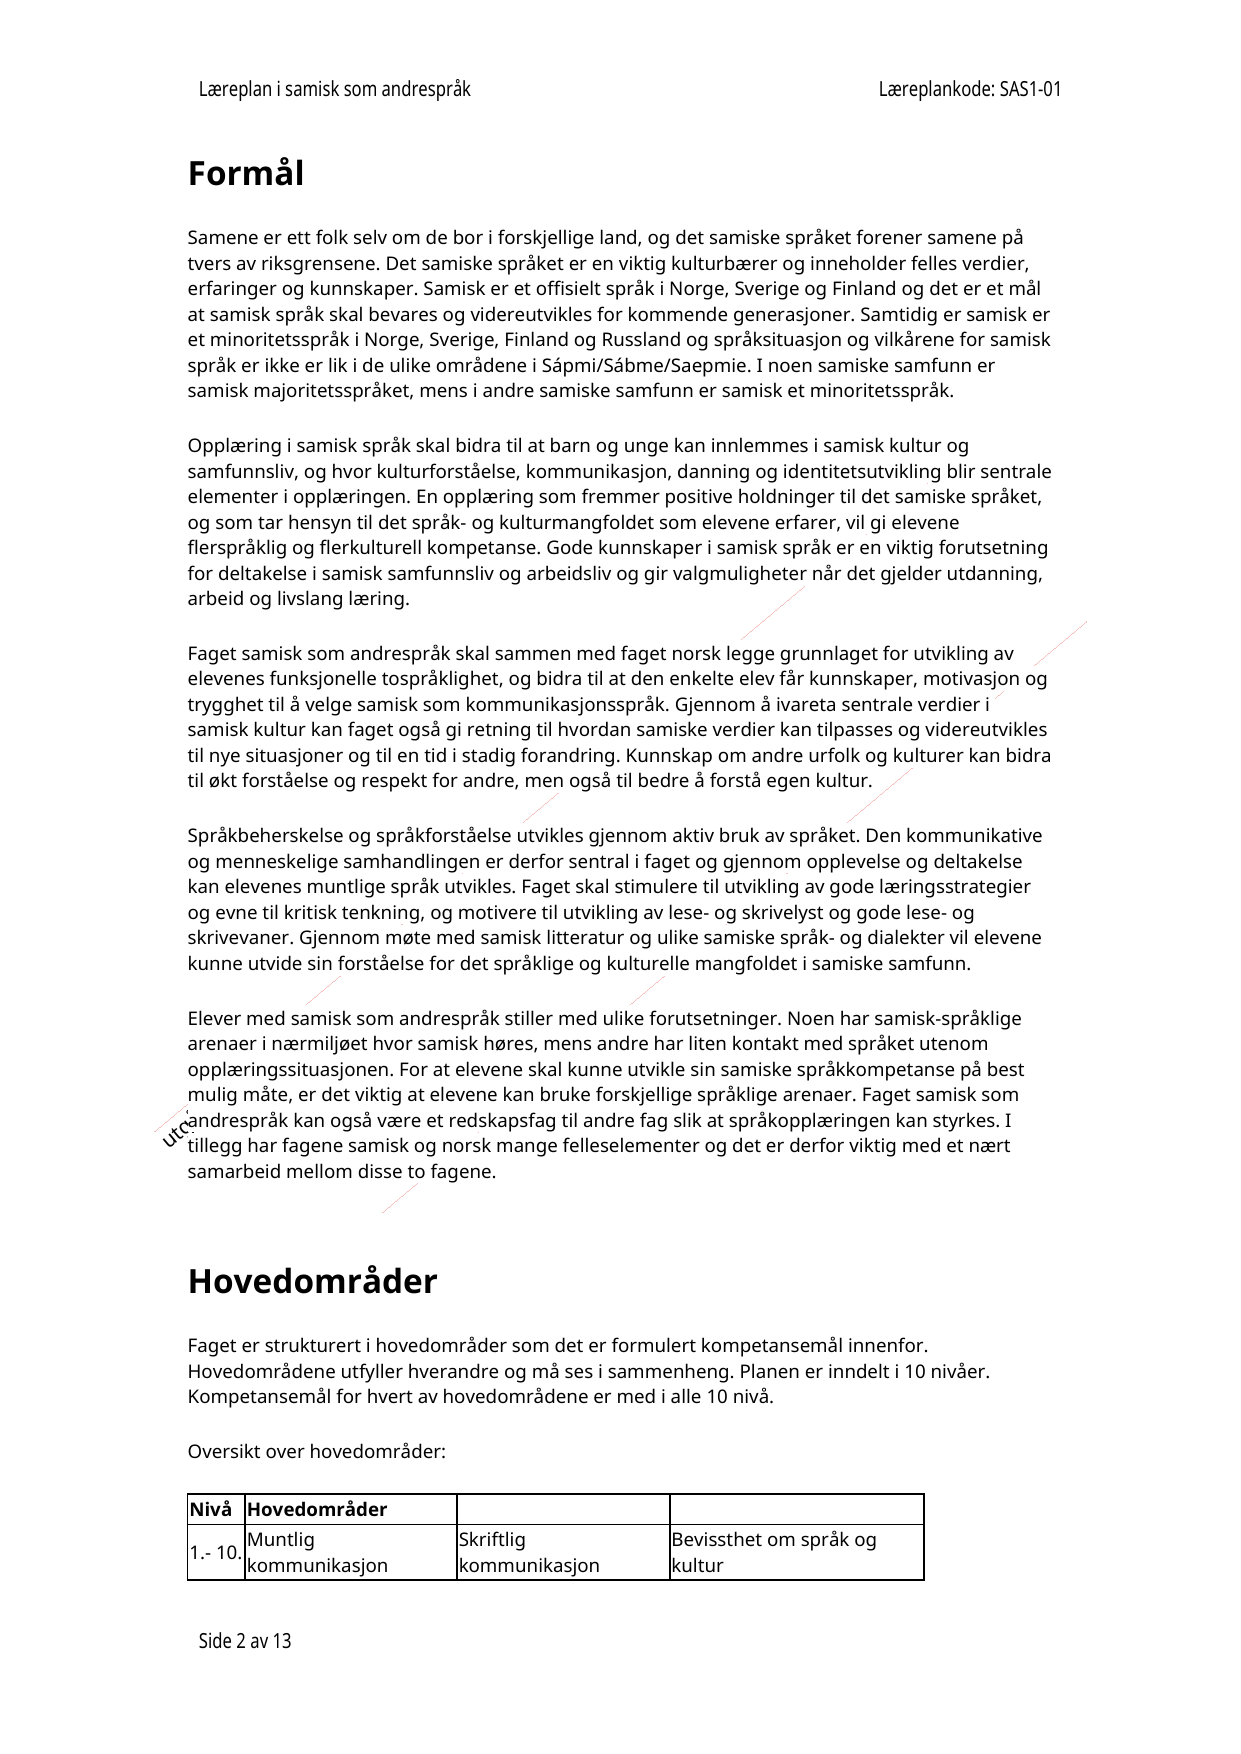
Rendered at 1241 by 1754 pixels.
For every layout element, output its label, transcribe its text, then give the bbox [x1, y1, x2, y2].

text Elever med samisk som andrespråk stiller med ulike forutsetninger. Noen har samisk-språklige arenaer i nærmiljøet hvor samisk høres, mens andre har liten kontakt med språket utenom opplæringssituasjonen. For at elevene skal kunne utvikle sin samiske språkkompetanse på best mulig måte, er det viktig at elevene kan bruke forskjellige språklige arenaer. Faget samisk som andrespråk kan også være et redskapsfag til andre fag slik at språkopplæringen kan styrkes. I tillegg har fagene samisk og norsk mange felleselementer og det er derfor viktig med et nært samarbeid mellom disse to fagene. [479, 1005, 1053, 1183]
subtitle Formål [313, 150, 1053, 195]
text Faget er strukturert i hovedområder som det er formulert kompetansemål innenfor. Hovedområdene utfyller hverandre og må ses i sammenheng. Planen er inndelt i 10 nivåer. Kompetansemål for hvert av hovedområdene er med i alle 10 nivå. [774, 1333, 1053, 1409]
text Oversikt over hovedområder: [446, 1438, 1053, 1464]
table_cell 1.- 10. [188, 1525, 244, 1579]
subtitle Hovedområder [447, 1213, 1053, 1303]
text Samene er ett folk selv om de bor i forskjellige land, og det samiske språket forener samene på tvers av riksgrensene. Det samiske språket er en viktig kulturbærer og inneholder felles verdier, erfaringer og kunnskaper. Samisk er et offisielt språk i Norge, Sverige og Finland og det er et mål at samisk språk skal bevares og videreutvikles for kommende generasjoner. Samtidig er samisk er et minoritetsspråk i Norge, Sverige, Finland og Russland og språksituasjon og vilkårene for samisk språk er ikke er lik i de ulike områdene i Sápmi/Sábme/Saepmie. I noen samiske samfunn er samisk majoritetsspråket, mens i andre samiske samfunn er samisk et minoritetsspråk. [187, 224, 1053, 403]
text Språkbeherskelse og språkforståelse utvikles gjennom aktiv bruk av språket. Den kommunikative og menneskelige samhandlingen er derfor sentral i faget og gjennom opplevelse og deltakelse kan elevenes muntlige språk utvikles. Faget skal stimulere til utvikling av gode læringsstrategier og evne til kritisk tenkning, og motivere til utvikling av lese- og skrivelyst og gode lese- og skrivevaner. Gjennom møte med samisk litteratur og ulike samiske språk- og dialekter vil elevene kunne utvide sin forståelse for det språklige og kulturelle mangfoldet i samiske samfunn. [727, 822, 1053, 976]
text Opplæring i samisk språk skal bidra til at barn og unge kan innlemmes i samisk kultur og samfunnsliv, og hvor kulturforståelse, kommunikasjon, danning og identitetsutvikling blir sentrale elementer i opplæringen. En opplæring som fremmer positive holdninger til det samiske språket, og som tar hensyn til det språk- og kulturmangfoldet som elevene erfarer, vil gi elevene flerspråklig og flerkulturell kompetanse. Gode kunnskaper i samisk språk er en viktig forutsetning for deltakelse i samisk samfunnsliv og arbeidsliv og gir valgmuligheter når det gjelder utdanning, arbeid og livslang læring. [187, 432, 1053, 611]
